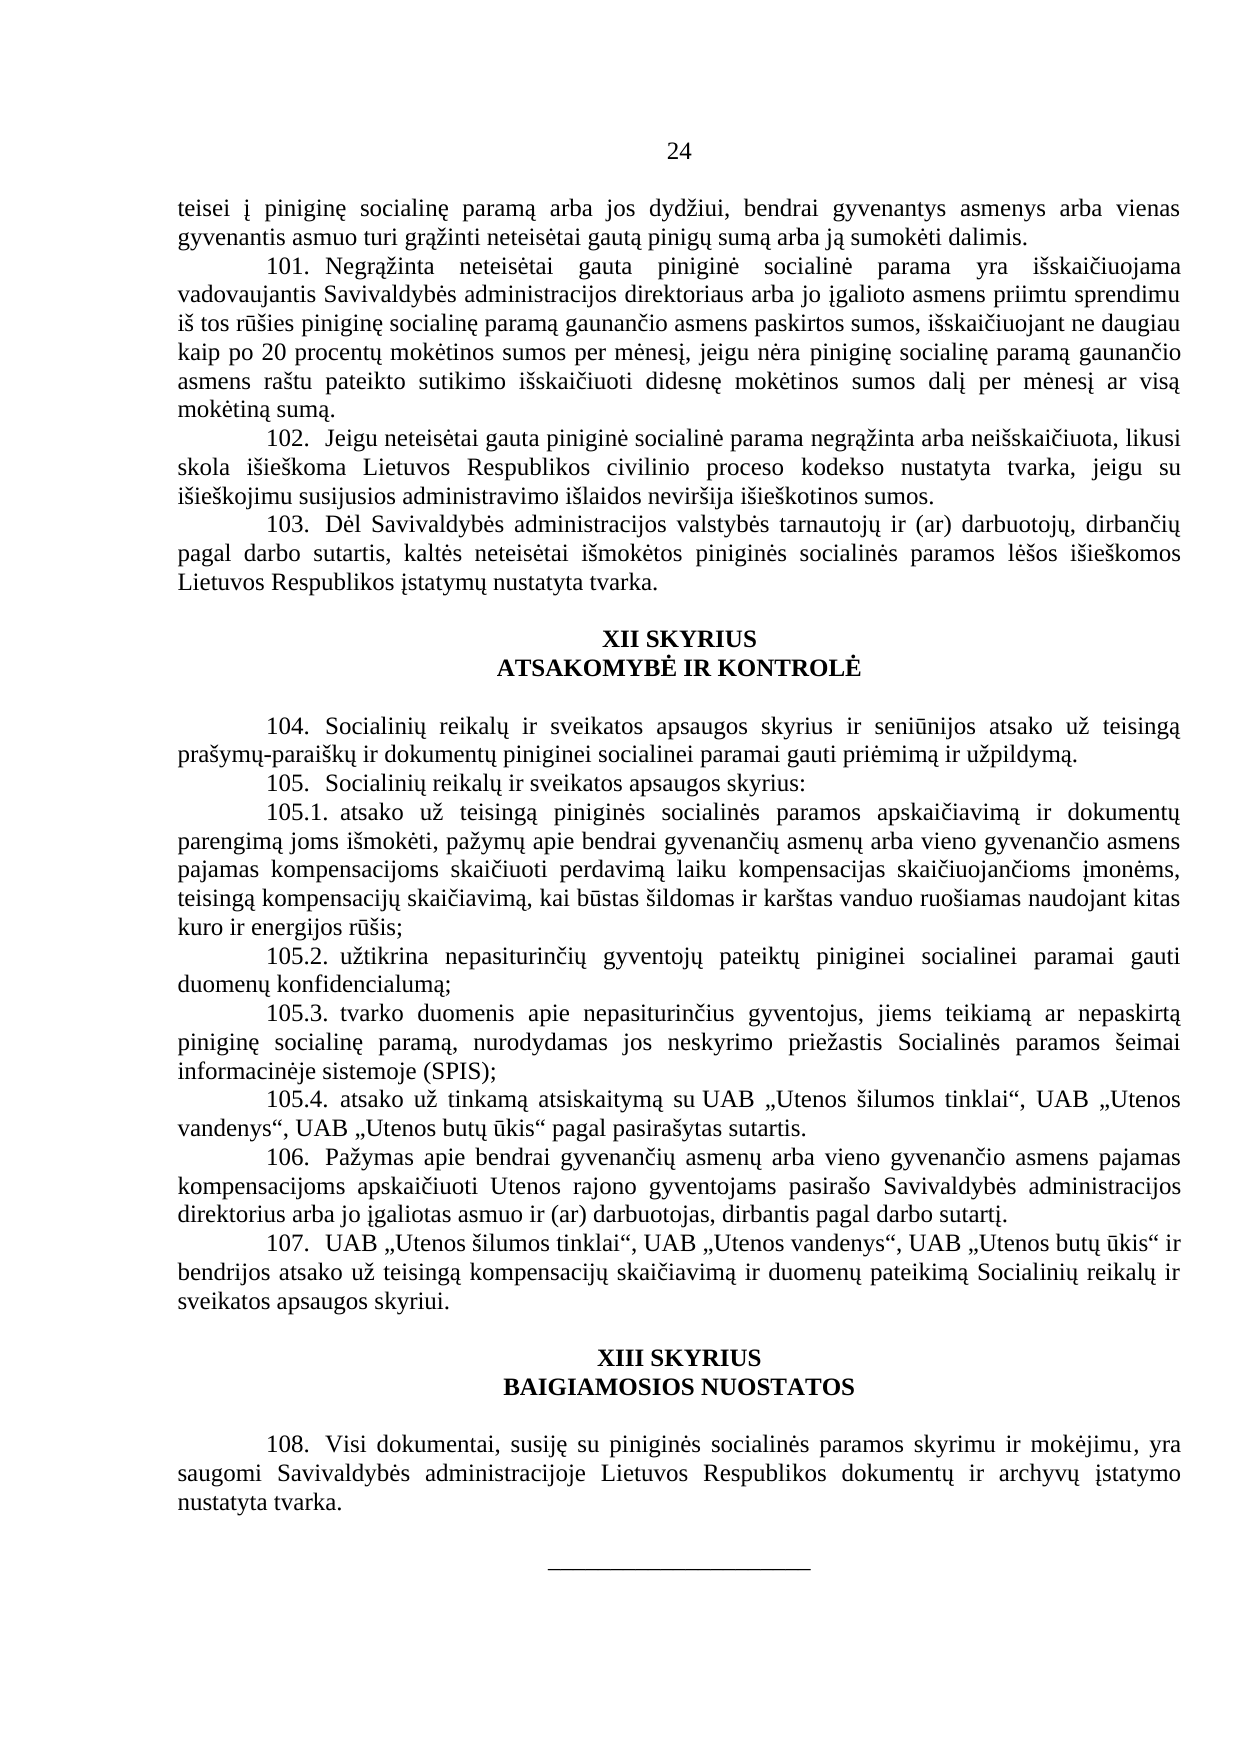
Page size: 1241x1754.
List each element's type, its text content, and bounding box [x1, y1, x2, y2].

text BAIGIAMOSIOS NUOSTATOS [177, 1372, 1181, 1401]
text 103. Dėl Savivaldybės administracijos valstybės tarnautojų ir (ar) darbuotojų, dirbančių pagal darbo sutartis, kaltės neteisėtai išmokėtos piniginės socialinės paramos lėšos išieškomos Lietuvos Respublikos įstatymų nustatyta tvarka. [177, 509, 1181, 596]
text 105.2. užtikrina nepasiturinčių gyventojų pateiktų piniginei socialinei paramai gauti duomenų konfidencialumą; [177, 941, 1181, 998]
text 108. Visi dokumentai, susiję su piniginės socialinės paramos skyrimu ir mokėjimu, yra saugomi Savivaldybės administracijoje Lietuvos Respublikos dokumentų ir archyvų įstatymo nustatyta tvarka. [177, 1429, 1181, 1516]
text 105.3. tvarko duomenis apie nepasiturinčius gyventojus, jiems teikiamą ar nepaskirtą piniginę socialinę paramą, nurodydamas jos neskyrimo priežastis Socialinės paramos šeimai informacinėje sistemoje (SPIS); [177, 998, 1181, 1084]
text 106. Pažymas apie bendrai gyvenančių asmenų arba vieno gyvenančio asmens pajamas kompensacijoms apskaičiuoti Utenos rajono gyventojams pasirašo Savivaldybės administracijos direktorius arba jo įgaliotas asmuo ir (ar) darbuotojas, dirbantis pagal darbo sutartį. [177, 1142, 1181, 1228]
text 107. UAB „Utenos šilumos tinklai“, UAB „Utenos vandenys“, UAB „Utenos butų ūkis“ ir bendrijos atsako už teisingą kompensacijų skaičiavimą ir duomenų pateikimą Socialinių reikalų ir sveikatos apsaugos skyriui. [177, 1228, 1181, 1314]
text XII SKYRIUS [177, 624, 1181, 653]
text teisei į piniginę socialinę paramą arba jos dydžiui, bendrai gyvenantys asmenys arba vienas gyvenantis asmuo turi grąžinti neteisėtai gautą pinigų sumą arba ją sumokėti dalimis. [177, 193, 1181, 251]
text 101. Negrąžinta neteisėtai gauta piniginė socialinė parama yra išskaičiuojama vadovaujantis Savivaldybės administracijos direktoriaus arba jo įgalioto asmens priimtu sprendimu iš tos rūšies piniginę socialinę paramą gaunančio asmens paskirtos sumos, išskaičiuojant ne daugiau kaip po 20 procentų mokėtinos sumos per mėnesį, jeigu nėra piniginę socialinę paramą gaunančio asmens raštu pateikto sutikimo išskaičiuoti didesnę mokėtinos sumos dalį per mėnesį ar visą mokėtiną sumą. [177, 251, 1181, 423]
text 105. Socialinių reikalų ir sveikatos apsaugos skyrius: [177, 768, 1181, 797]
text 102. Jeigu neteisėtai gauta piniginė socialinė parama negrąžinta arba neišskaičiuota, likusi skola išieškoma Lietuvos Respublikos civilinio proceso kodekso nustatyta tvarka, jeigu su išieškojimu susijusios administravimo išlaidos neviršija išieškotinos sumos. [177, 423, 1181, 509]
text 105.1. atsako už teisingą piniginės socialinės paramos apskaičiavimą ir dokumentų parengimą joms išmokėti, pažymų apie bendrai gyvenančių asmenų arba vieno gyvenančio asmens pajamas kompensacijoms skaičiuoti perdavimą laiku kompensacijas skaičiuojančioms įmonėms, teisingą kompensacijų skaičiavimą, kai būstas šildomas ir karštas vanduo ruošiamas naudojant kitas kuro ir energijos rūšis; [177, 797, 1181, 941]
text 105.4. atsako už tinkamą atsiskaitymą su UAB „Utenos šilumos tinklai“, UAB „Utenos vandenys“, UAB „Utenos butų ūkis“ pagal pasirašytas sutartis. [177, 1084, 1181, 1142]
text 104. Socialinių reikalų ir sveikatos apsaugos skyrius ir seniūnijos atsako už teisingą prašymų-paraiškų ir dokumentų piniginei socialinei paramai gauti priėmimą ir užpildymą. [177, 711, 1181, 768]
text ATSAKOMYBĖ IR KONTROLĖ [177, 653, 1181, 682]
text XIII SKYRIUS [177, 1343, 1181, 1372]
text _____________________ [177, 1544, 1181, 1573]
